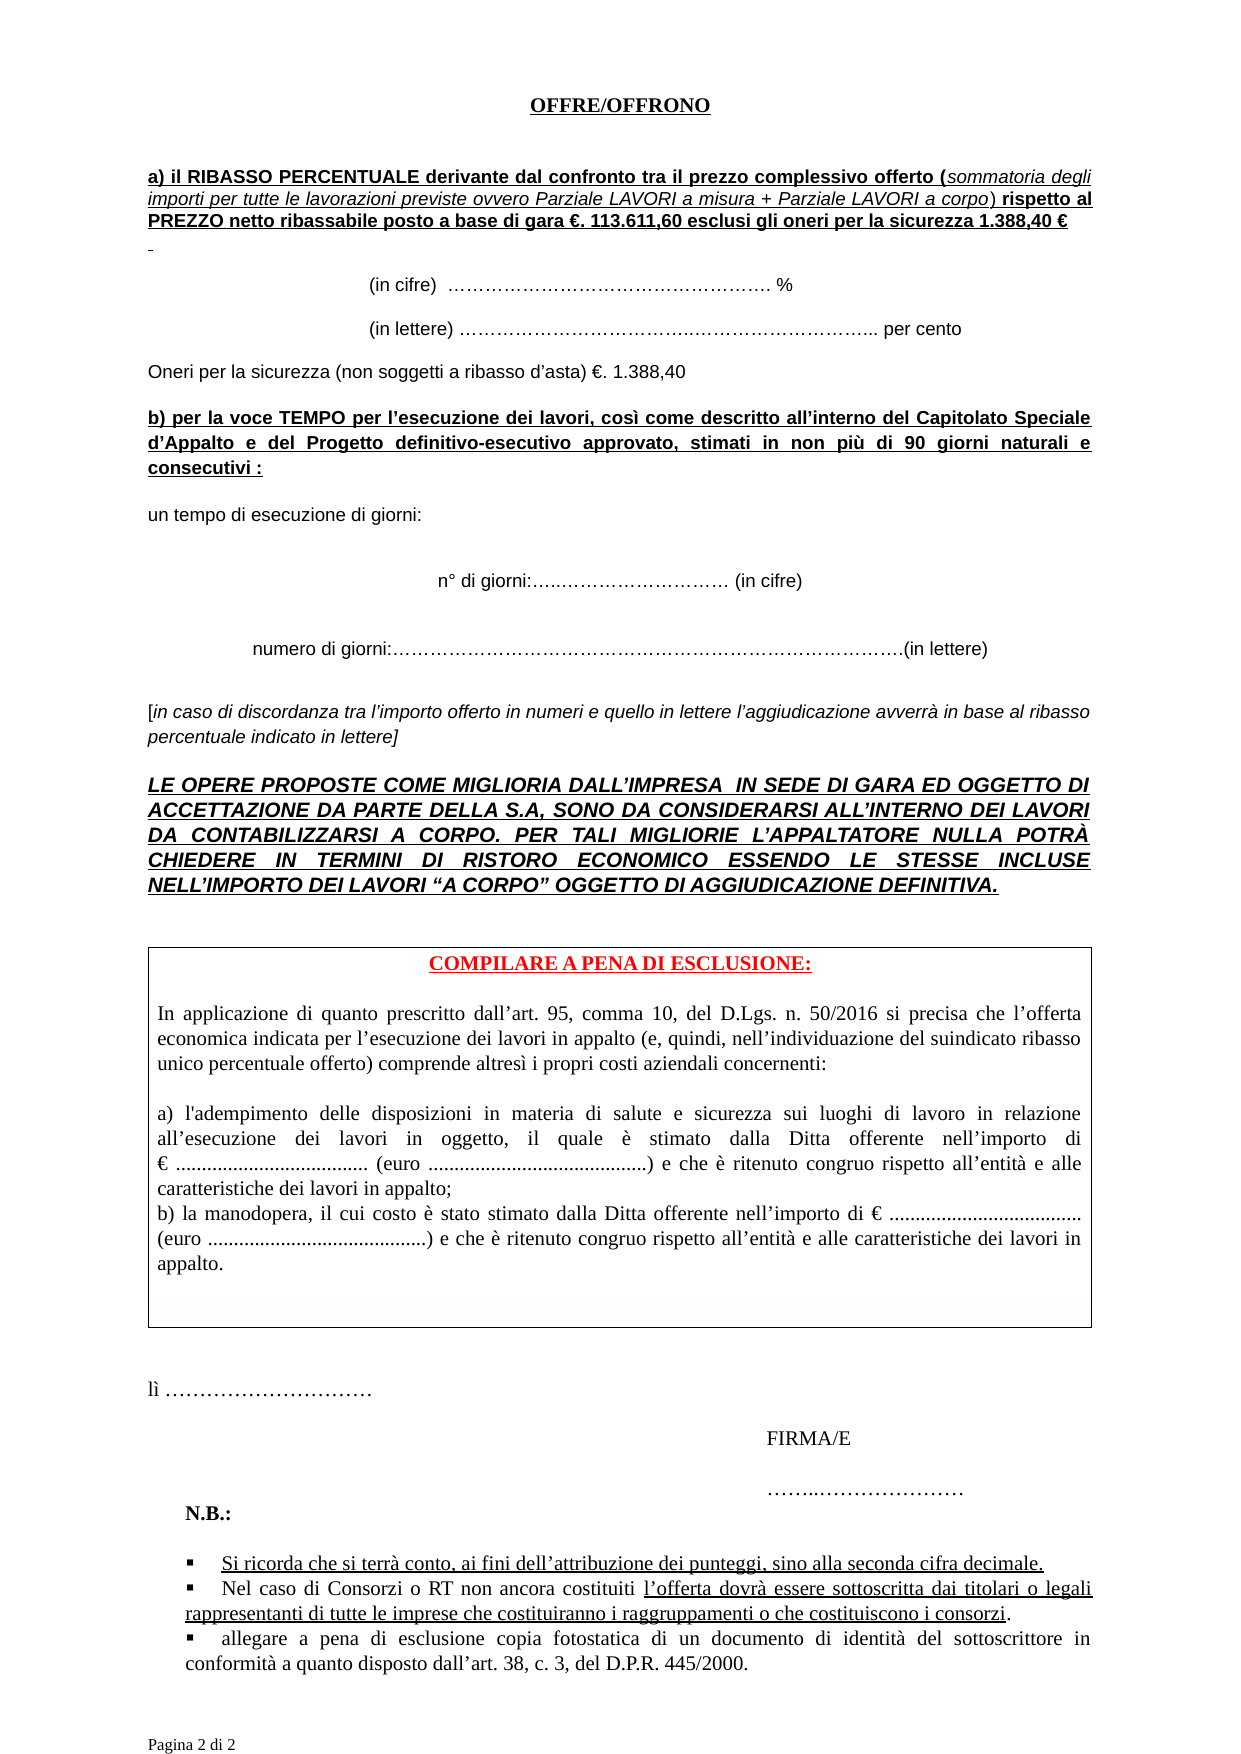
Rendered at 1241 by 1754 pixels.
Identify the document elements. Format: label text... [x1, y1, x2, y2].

text OFFRE/OFFRONO [148, 92, 1092, 117]
subtitle FIRMA/E [766, 1424, 1092, 1449]
text Oneri per la sicurezza (non soggetti a ribasso d’asta) €. 1.388,40 [148, 360, 1092, 382]
subtitle N.B.: [185, 1499, 1092, 1524]
list Si ricorda che si terrà conto, ai fini dell’attribuzione dei punteggi, sino alla seconda cifra decimale. [185, 1549, 1092, 1574]
text ……..………………… [766, 1474, 1092, 1499]
text LE OPERE PROPOSTE COME MIGLIORIA DALL’IMPRESA IN SEDE DI GARA ED OGGETTO DI ACCETTAZIONE DA PARTE DELLA S.A, SONO DA CONSIDERARSI ALL’INTERNO DEI LAVORI DA CONTABILIZZARSI A CORPO. PER TALI MIGLIORIE L’APPALTATORE NULLA POTRÀ CHIEDERE IN TERMINI DI RISTORO ECONOMICO ESSENDO LE STESSE INCLUSE NELL’IMPORTO DEI LAVORI “A CORPO” OGGETTO DI AGGIUDICAZIONE DEFINITIVA. [148, 772, 1092, 897]
text d’Appalto e del Progetto definitivo-esecutivo approvato, stimati in non più di 90 giorni naturali e [148, 427, 1092, 451]
list Nel caso di Consorzi o RT non ancora costituiti l’offerta dovrà essere sottoscritta dai titolari o legali rappresentanti di tutte le imprese che costituiranno i raggruppamenti o che costituiscono i consorzi. [185, 1574, 1092, 1624]
text b) la manodopera, il cui costo è stato stimato dalla Ditta offerente nell’importo di € ..................................... (euro ..........................................) e che è ritenuto congruo rispetto all’entità e alle caratteristiche dei lavori in appalto. [149, 1197, 1091, 1275]
text numero di giorni:……………………………………………………………………….(in lettere) [148, 638, 1092, 659]
text (in lettere) ………………………………..………………………... per cento [148, 317, 1092, 339]
text b) per la voce TEMPO per l’esecuzione dei lavori, così come descritto all’interno del Capitolato Speciale [148, 403, 1092, 426]
list allegare a pena di esclusione copia fotostatica di un documento di identità del sottoscrittore in conformità a quanto disposto dall’art. 38, c. 3, del D.P.R. 445/2000. [185, 1624, 1092, 1674]
text PREZZO netto ribassabile posto a base di gara €. 113.611,60 esclusi gli oneri per la sicurezza 1.388,40 € [148, 208, 1092, 231]
text [in caso di discordanza tra l’importo offerto in numeri e quello in lettere l’aggiudicazione avverrà in base al ribasso percentuale indicato in lettere] [148, 697, 1092, 747]
text consecutivi : [148, 452, 1092, 478]
text lì ………………………… [148, 1376, 1092, 1401]
text n° di giorni:…..……………………… (in cifre) [148, 570, 1092, 591]
text (in cifre) ……………………………………………. % [148, 274, 1092, 296]
text In applicazione di quanto prescritto dall’art. 95, comma 10, del D.Lgs. n. 50/2016 si precisa che l’offerta economica indicata per l’esecuzione dei lavori in appalto (e, quindi, nell’individuazione del suindicato ribasso unico percentuale offerto) comprende altresì i propri costi aziendali concernenti: [149, 997, 1091, 1075]
text COMPILARE A PENA DI ESCLUSIONE: [149, 948, 1091, 975]
text a) l'adempimento delle disposizioni in materia di salute e sicurezza sui luoghi di lavoro in relazione all’esecuzione dei lavori in oggetto, il quale è stimato dalla Ditta offerente nell’importo di € ..................................... (euro ..........................................) e che è ritenuto congruo rispetto all’entità e alle caratteristiche dei lavori in appalto; [149, 1097, 1091, 1197]
text un tempo di esecuzione di giorni: [148, 503, 1092, 525]
text a) il RIBASSO PERCENTUALE derivante dal confronto tra il prezzo complessivo offerto (sommatoria degli importi per tutte le lavorazioni previste ovvero Parziale LAVORI a misura + Parziale LAVORI a corpo) rispetto al [148, 166, 1092, 207]
